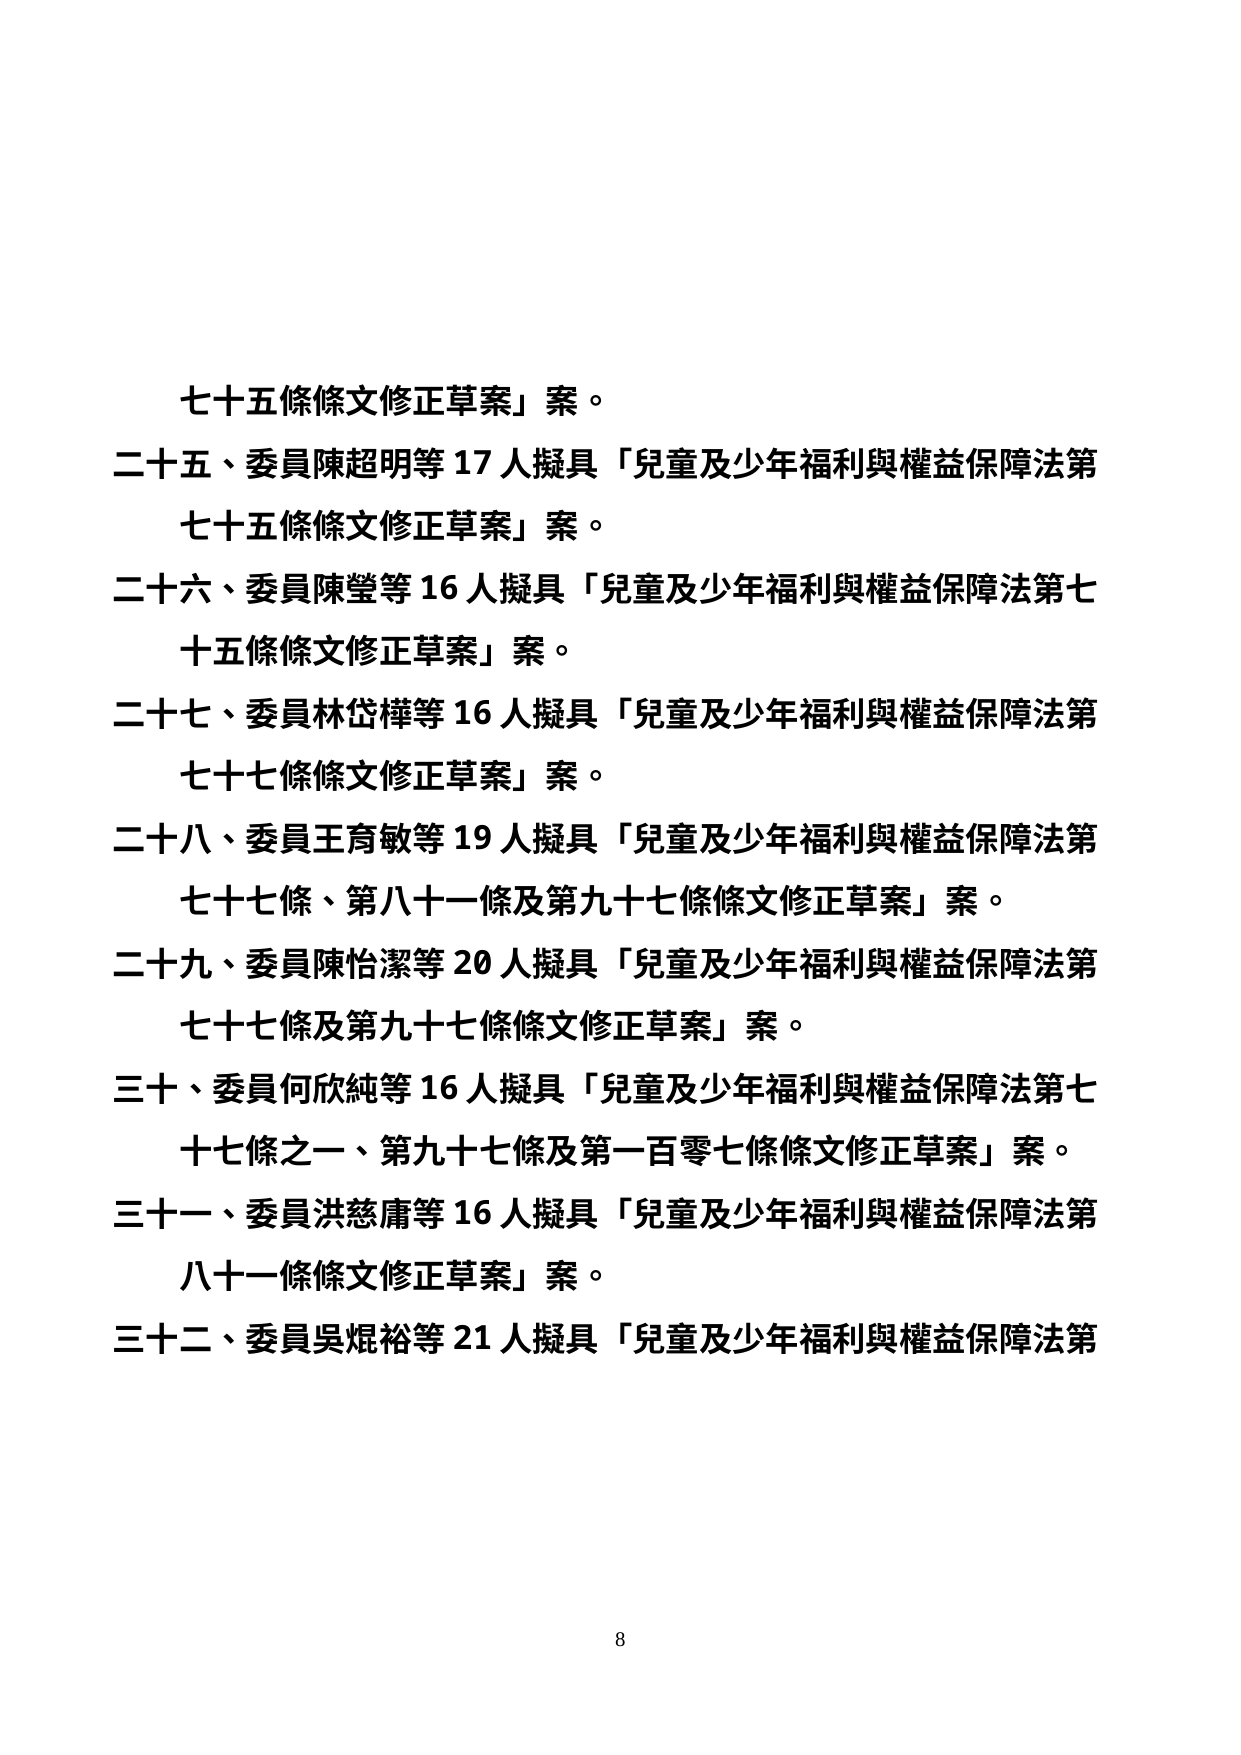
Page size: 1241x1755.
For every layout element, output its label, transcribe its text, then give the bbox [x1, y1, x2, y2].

text 二十九、委員陳怡潔等20人擬具「兒童及少年福利與權益保障法第七十七條及第九十七條條文修正草案」案。 [112, 920, 1128, 1045]
text 二十五、委員陳超明等17人擬具「兒童及少年福利與權益保障法第七十五條條文修正草案」案。 [112, 420, 1128, 545]
text 三十二、委員吳焜裕等21人擬具「兒童及少年福利與權益保障法第 [112, 1295, 1128, 1358]
text 二十八、委員王育敏等19人擬具「兒童及少年福利與權益保障法第七十七條、第八十一條及第九十七條條文修正草案」案。 [112, 795, 1128, 920]
text 三十、委員何欣純等16人擬具「兒童及少年福利與權益保障法第七十七條之一、第九十七條及第一百零七條條文修正草案」案。 [112, 1045, 1128, 1170]
text 二十七、委員林岱樺等16人擬具「兒童及少年福利與權益保障法第七十七條條文修正草案」案。 [112, 670, 1128, 795]
text 三十一、委員洪慈庸等16人擬具「兒童及少年福利與權益保障法第八十一條條文修正草案」案。 [112, 1170, 1128, 1295]
text 七十五條條文修正草案」案。 [112, 358, 1128, 420]
text 二十六、委員陳瑩等16人擬具「兒童及少年福利與權益保障法第七十五條條文修正草案」案。 [112, 545, 1128, 670]
